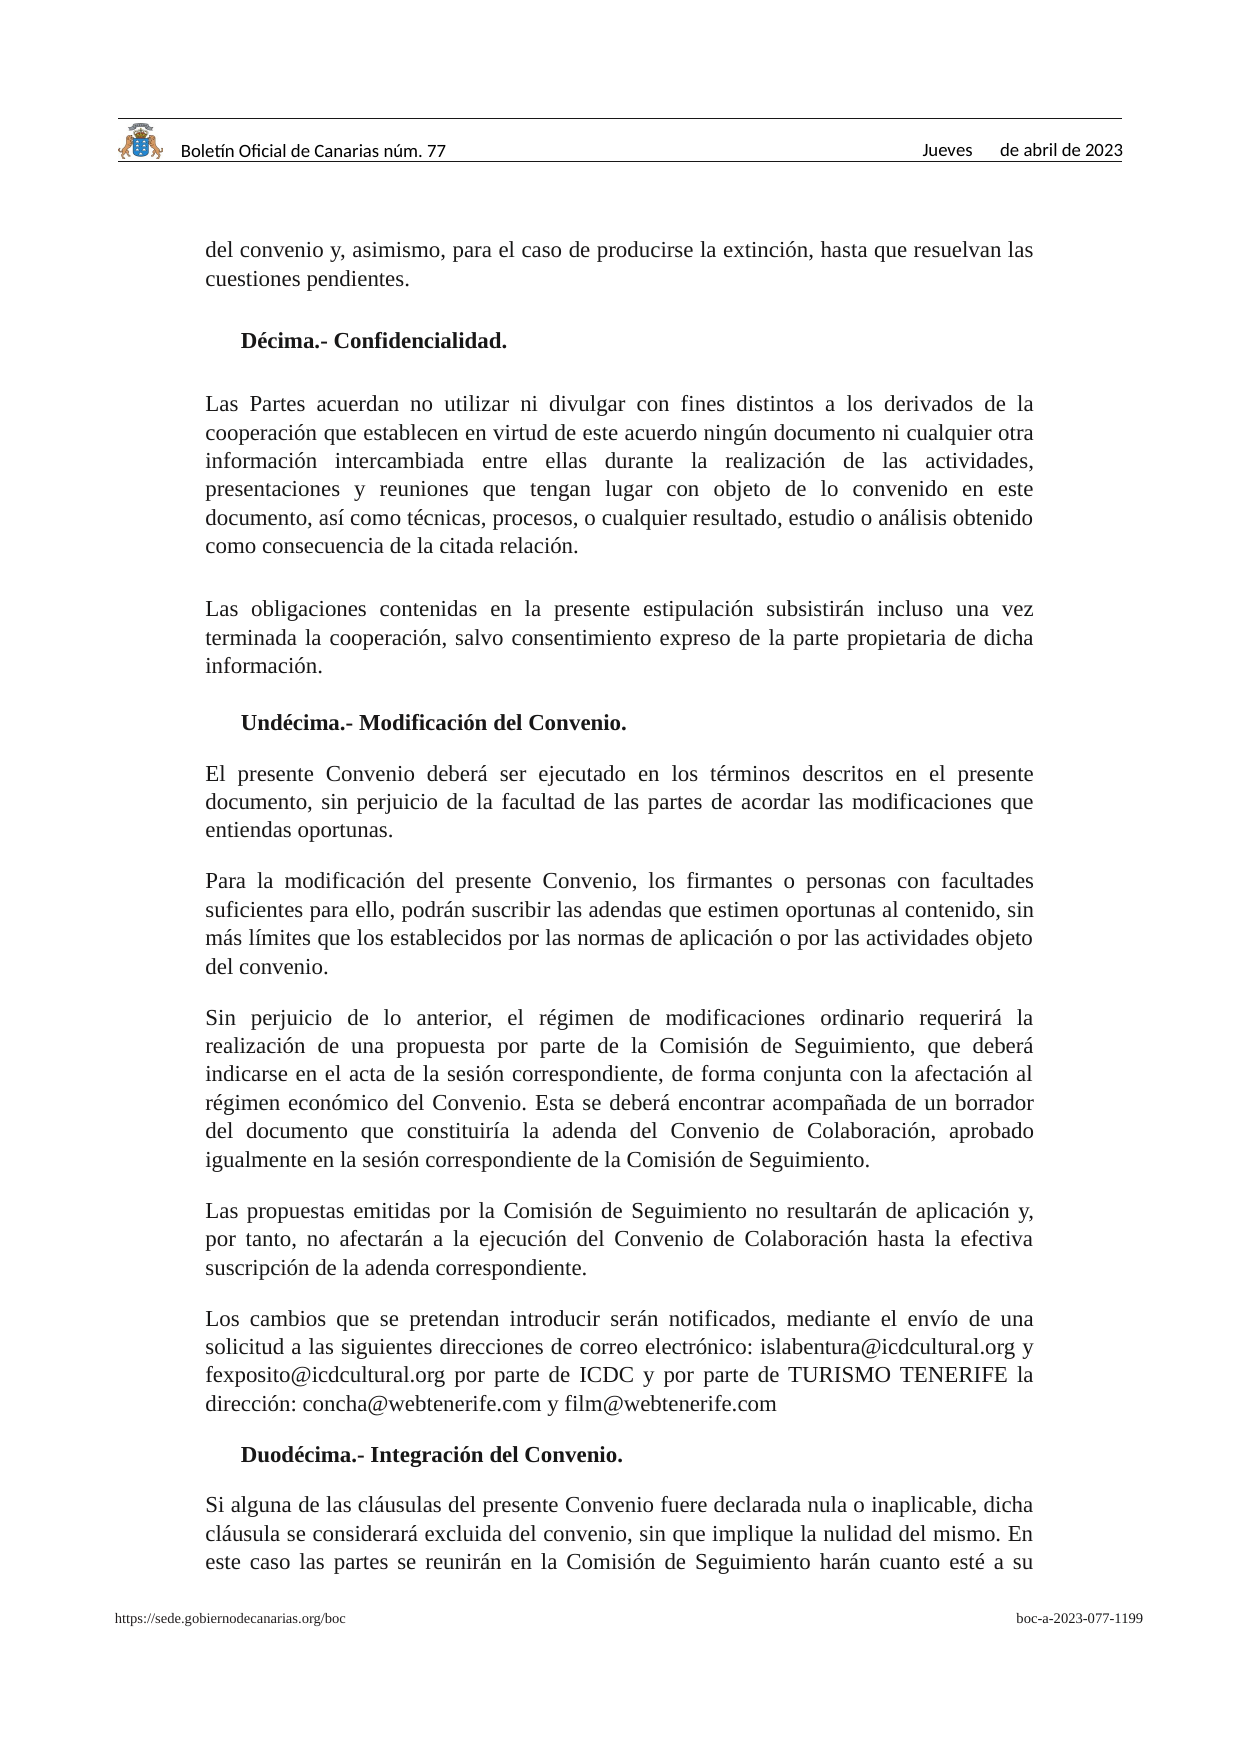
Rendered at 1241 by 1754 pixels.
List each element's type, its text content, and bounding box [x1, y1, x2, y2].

text del convenio y, asimismo, para el caso de producirse la extinción, hasta que resuelvan las cuestiones pendientes. [205, 236, 1035, 291]
text Las Partes acuerdan no utilizar ni divulgar con fines distintos a los derivados de la cooperación que establecen en virtud de este acuerdo ningún documento ni cualquier otra información intercambiada entre ellas durante la realización de las actividades, presentaciones y reuniones que tengan lugar con objeto de lo convenido en este documento, así como técnicas, procesos, o cualquier resultado, estudio o análisis obtenido como consecuencia de la citada relación. [205, 390, 1035, 559]
text El presente Convenio deberá ser ejecutado en los términos descritos en el presente documento, sin perjuicio de la facultad de las partes de acordar las modificaciones que entiendas oportunas. [205, 759, 1035, 843]
text Para la modificación del presente Convenio, los firmantes o personas con facultades suficientes para ello, podrán suscribir las adendas que estimen oportunas al contenido, sin más límites que los establecidos por las normas de aplicación o por las actividades objeto del convenio. [205, 867, 1035, 979]
text Décima.- Confidencialidad. [241, 327, 1038, 354]
text Si alguna de las cláusulas del presente Convenio fuere declarada nula o inaplicable, dicha cláusula se considerará excluida del convenio, sin que implique la nulidad del mismo. En este caso las partes se reunirán en la Comisión de Seguimiento harán cuanto esté a su [205, 1491, 1035, 1574]
text Las obligaciones contenidas en la presente estipulación subsistirán incluso una vez terminada la cooperación, salvo consentimiento expreso de la parte propietaria de dicha información. [205, 595, 1035, 678]
text Undécima.- Modificación del Convenio. [241, 709, 1038, 735]
text Los cambios que se pretendan introducir serán notificados, mediante el envío de una solicitud a las siguientes direcciones de correo electrónico: islabentura@icdcultural.org y fexposito@icdcultural.org por parte de ICDC y por parte de TURISMO TENERIFE la dirección: concha@webtenerife.com y film@webtenerife.com [205, 1304, 1035, 1416]
text Las propuestas emitidas por la Comisión de Seguimiento no resultarán de aplicación y, por tanto, no afectarán a la ejecución del Convenio de Colaboración hasta la efectiva suscripción de la adenda correspondiente. [205, 1197, 1035, 1280]
text Duodécima.- Integración del Convenio. [241, 1441, 1038, 1467]
text Sin perjuicio de lo anterior, el régimen de modificaciones ordinario requerirá la realización de una propuesta por parte de la Comisión de Seguimiento, que deberá indicarse en el acta de la sesión correspondiente, de forma conjunta con la afectación al régimen económico del Convenio. Esta se deberá encontrar acompañada de un borrador del documento que constituiría la adenda del Convenio de Colaboración, aprobado igualmente en la sesión correspondiente de la Comisión de Seguimiento. [205, 1004, 1035, 1172]
